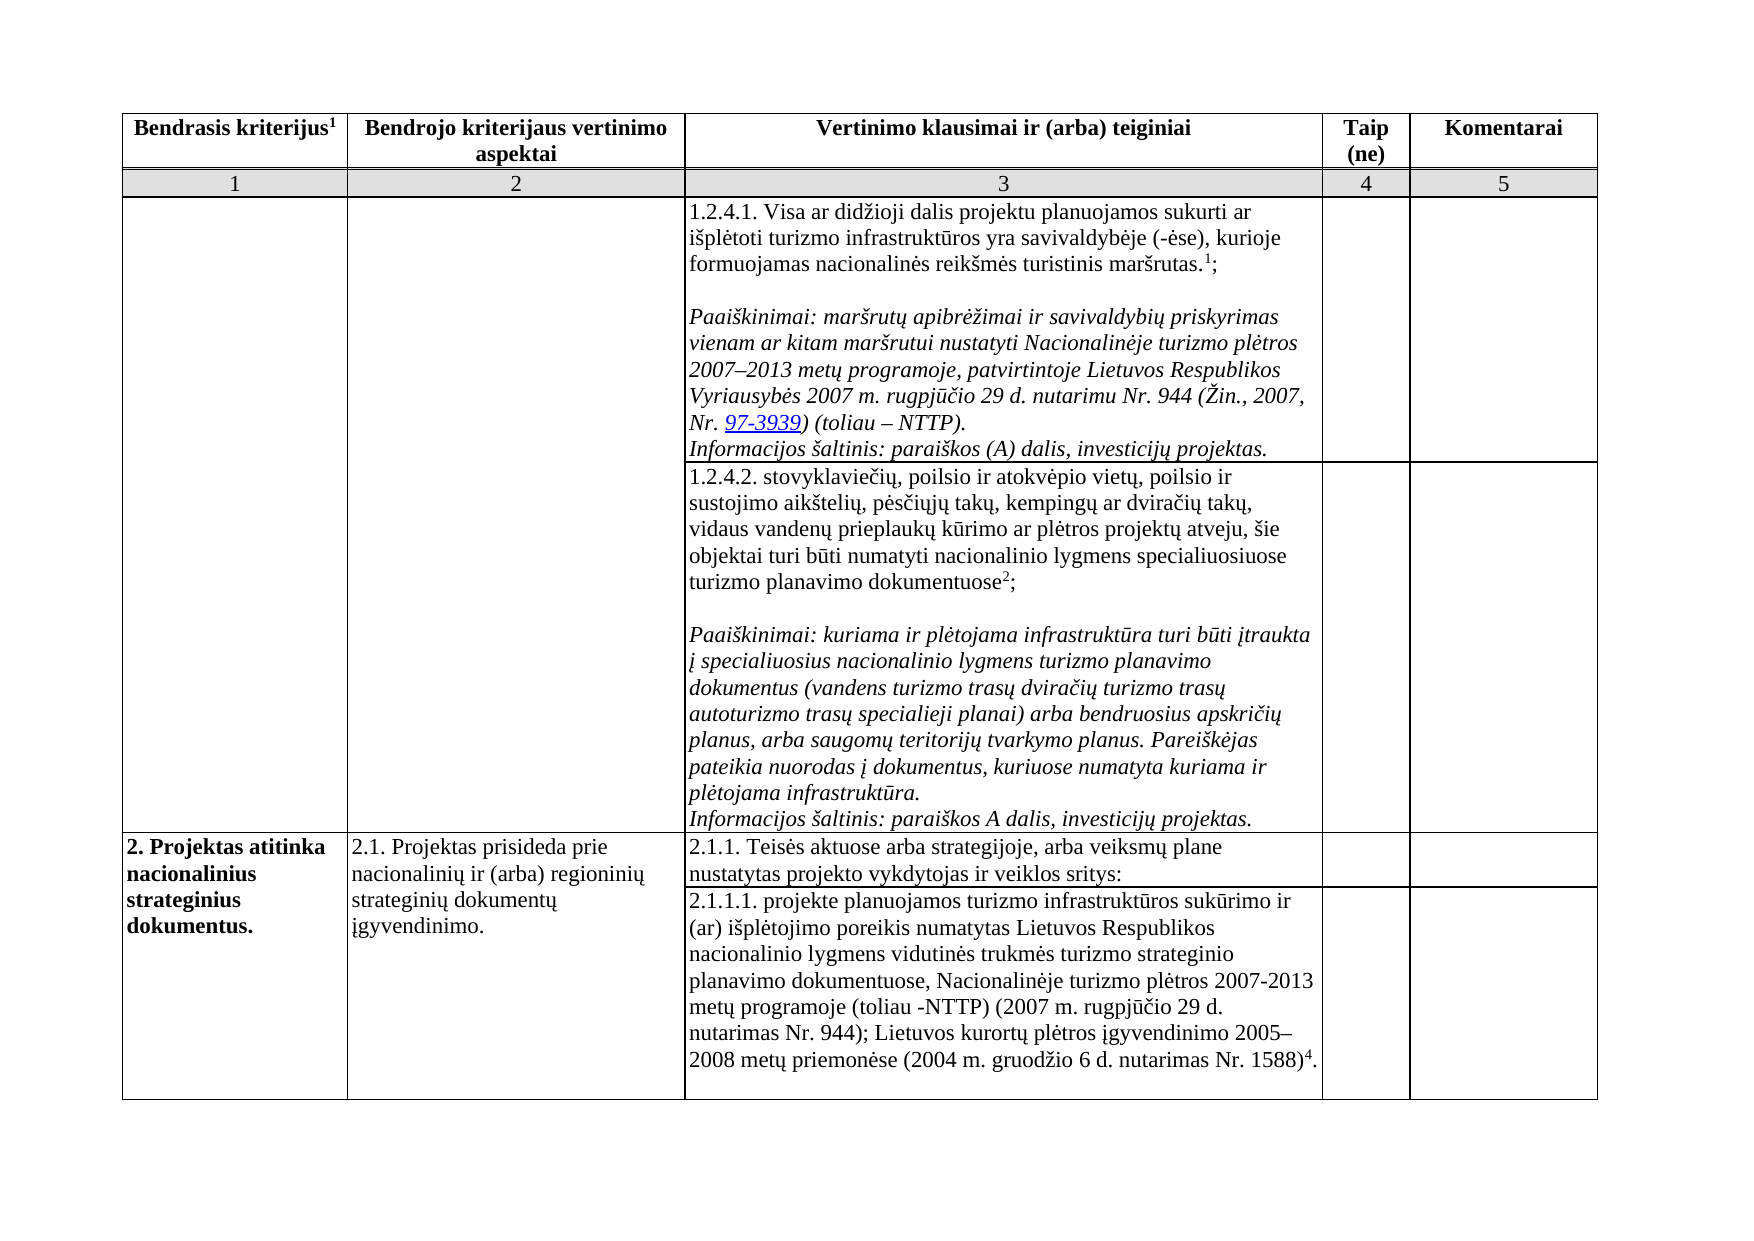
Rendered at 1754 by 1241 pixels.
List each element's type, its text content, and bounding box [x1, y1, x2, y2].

table_cell 2.1.1. Teisės aktuose arba strategijoje, arba veiksmų plane nustatytas projekto vykdytojas ir veiklos sritys: [686, 833, 1322, 886]
table_cell 1.2.4.2. stovyklaviečių, poilsio ir atokvėpio vietų, poilsio ir sustojimo aikštelių, pėsčiųjų takų, kempingų ar dviračių takų, vidaus vandenų prieplaukų kūrimo ar plėtros projektų atveju, šie objektai turi būti numatyti nacionalinio lygmens specialiuosiuose turizmo planavimo dokumentuose2; Paaiškinimai: kuriama ir plėtojama infrastruktūra turi būti įtraukta į specialiuosius nacionalinio lygmens turizmo planavimo dokumentus (vandens turizmo trasų dviračių turizmo trasų autoturizmo trasų specialieji planai) arba bendruosius apskričių planus, arba saugomų teritorijų tvarkymo planus. Pareiškėjas pateikia nuorodas į dokumentus, kuriuose numatyta kuriama ir plėtojama infrastruktūra. Informacijos šaltinis: paraiškos A dalis, investicijų projektas. [686, 463, 1322, 832]
table_cell 2.1.1.1. projekte planuojamos turizmo infrastruktūros sukūrimo ir (ar) išplėtojimo poreikis numatytas Lietuvos Respublikos nacionalinio lygmens vidutinės trukmės turizmo strateginio planavimo dokumentuose, Nacionalinėje turizmo plėtros 2007-2013 metų programoje (toliau -NTTP) (2007 m. rugpjūčio 29 d. nutarimas Nr. 944); Lietuvos kurortų plėtros įgyvendinimo 2005–2008 metų priemonėse (2004 m. gruodžio 6 d. nutarimas Nr. 1588)4. [686, 888, 1322, 1098]
table_cell 2.1. Projektas prisideda prie nacionalinių ir (arba) regioninių strateginių dokumentų įgyvendinimo. [348, 833, 684, 1098]
table_cell 1.2.4.1. Visa ar didžioji dalis projektu planuojamos sukurti ar išplėtoti turizmo infrastruktūros yra savivaldybėje (-ėse), kurioje formuojamas nacionalinės reikšmės turistinis maršrutas.1; Paaiškinimai: maršrutų apibrėžimai ir savivaldybių priskyrimas vienam ar kitam maršrutui nustatyti Nacionalinėje turizmo plėtros 2007–2013 metų programoje, patvirtintoje Lietuvos Respublikos Vyriausybės 2007 m. rugpjūčio 29 d. nutarimu Nr. 944 (Žin., 2007, Nr. 97-3939) (toliau – NTTP). Informacijos šaltinis: paraiškos (A) dalis, investicijų projektas. [686, 198, 1322, 461]
table_cell 1 [123, 170, 347, 196]
table_cell [1411, 463, 1597, 832]
table_header Komentarai [1411, 114, 1597, 167]
table_header Bendrasis kriterijus1 [123, 114, 347, 167]
table_cell [1411, 198, 1597, 461]
table_cell [1323, 198, 1409, 461]
table_cell [1411, 833, 1597, 886]
table_cell 2. Projektas atitinka nacionalinius strateginius dokumentus. [123, 833, 347, 1098]
table_cell [348, 198, 684, 832]
table_cell [123, 198, 347, 832]
table_cell [1323, 888, 1409, 1098]
table_cell 2 [348, 170, 684, 196]
table_cell 4 [1323, 170, 1409, 196]
table_cell [1323, 463, 1409, 832]
table_cell 3 [686, 170, 1322, 196]
table_cell [1323, 833, 1409, 886]
table_cell 5 [1411, 170, 1597, 196]
table_header Vertinimo klausimai ir (arba) teiginiai [686, 114, 1322, 167]
table_cell [1411, 888, 1597, 1098]
table_header Bendrojo kriterijaus vertinimo aspektai [348, 114, 684, 167]
table_header Taip (ne) [1323, 114, 1409, 167]
